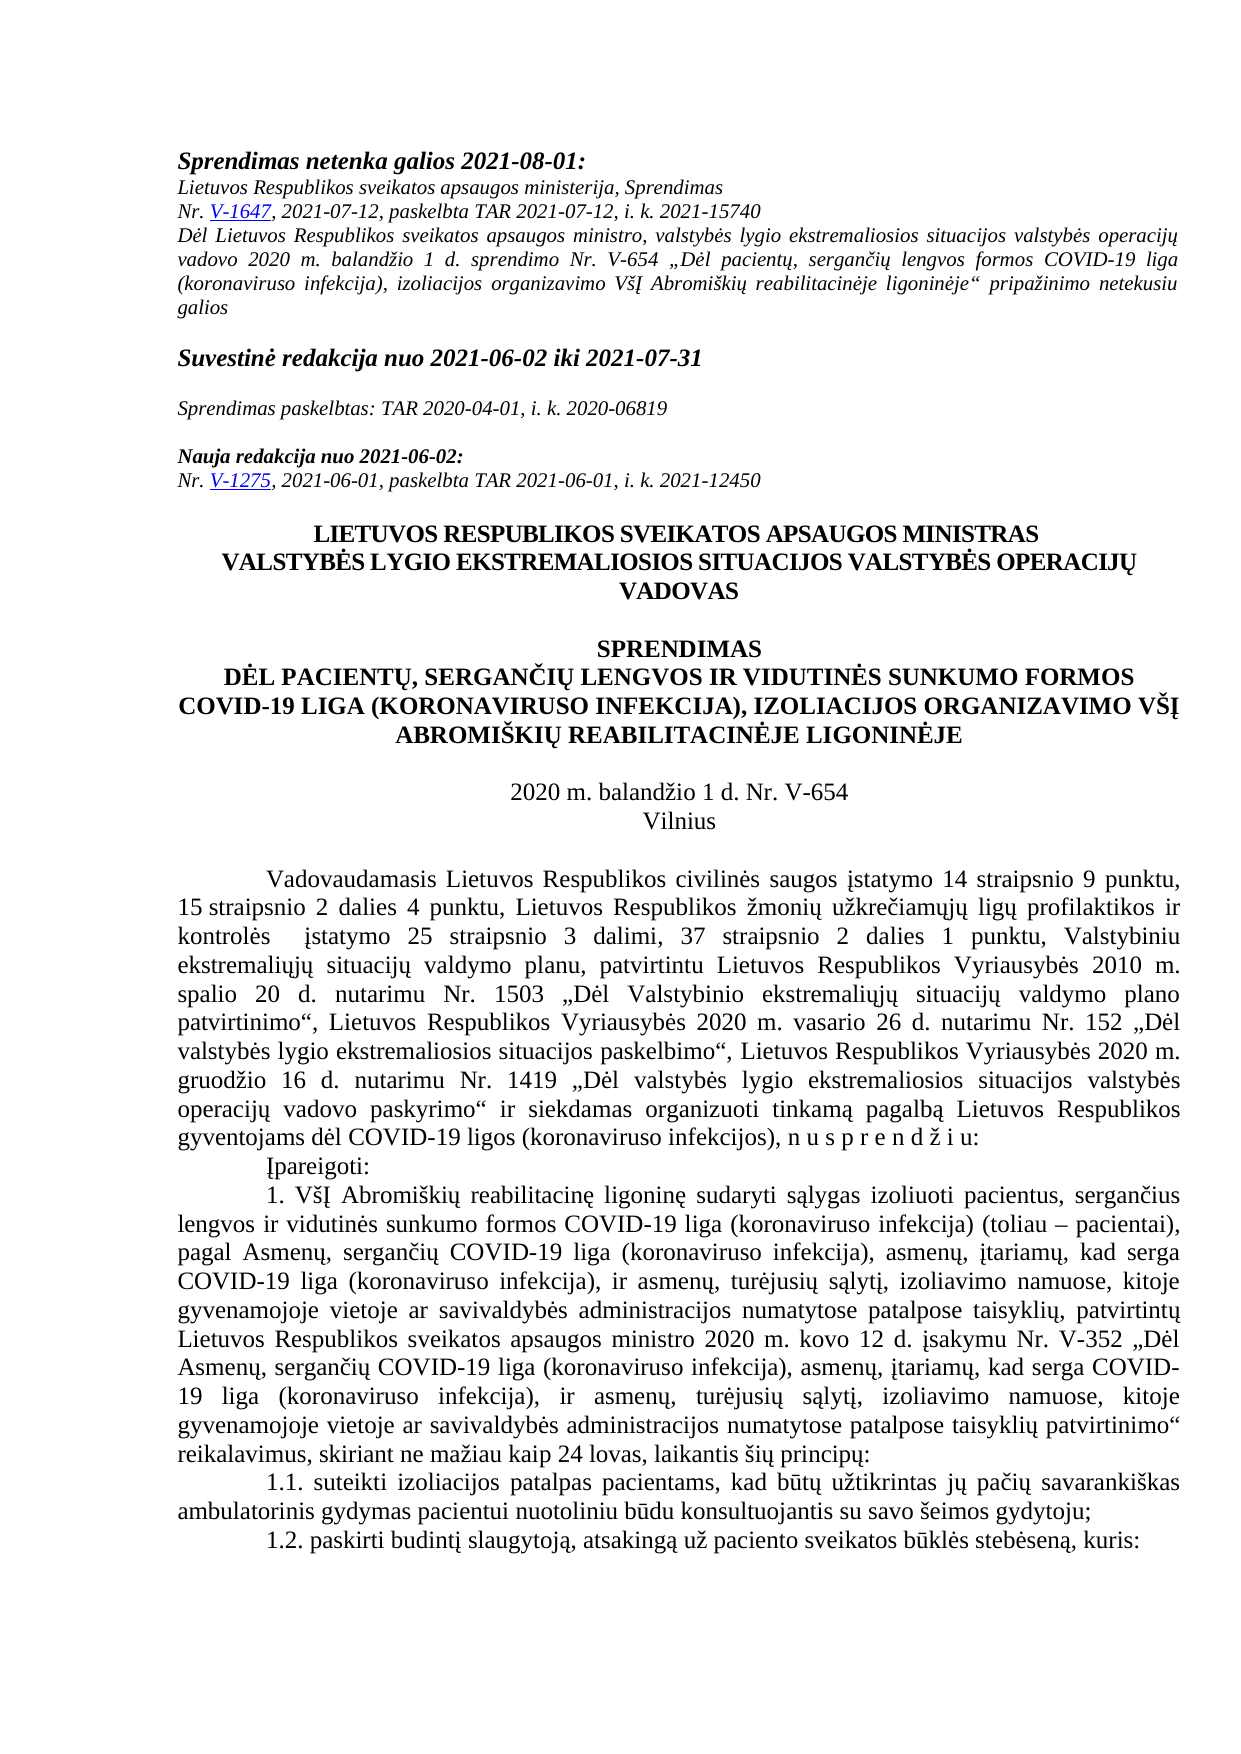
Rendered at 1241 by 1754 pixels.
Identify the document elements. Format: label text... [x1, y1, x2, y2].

text Nauja redakcija nuo 2021-06-02: [177, 444, 1181, 468]
text Nr. V-1275, 2021-06-01, paskelbta TAR 2021-06-01, i. k. 2021-12450 [177, 468, 1181, 492]
text 1. VšĮ Abromiškių reabilitacinę ligoninę sudaryti sąlygas izoliuoti pacientus, sergančius lengvos ir vidutinės sunkumo formos COVID-19 liga (koronaviruso infekcija) (toliau – pacientai), pagal Asmenų, sergančių COVID-19 liga (koronaviruso infekcija), asmenų, įtariamų, kad serga COVID-19 liga (koronaviruso infekcija), ir asmenų, turėjusių sąlytį, izoliavimo namuose, kitoje gyvenamojoje vietoje ar savivaldybės administracijos numatytose patalpose taisyklių, patvirtintų Lietuvos Respublikos sveikatos apsaugos ministro 2020 m. kovo 12 d. įsakymu Nr. V-352 „Dėl Asmenų, sergančių COVID-19 liga (koronaviruso infekcija), asmenų, įtariamų, kad serga COVID-19 liga (koronaviruso infekcija), ir asmenų, turėjusių sąlytį, izoliavimo namuose, kitoje gyvenamojoje vietoje ar savivaldybės administracijos numatytose patalpose taisyklių patvirtinimo“ reikalavimus, skiriant ne mažiau kaip 24 lovas, laikantis šių principų: [177, 1180, 1181, 1467]
text Lietuvos Respublikos sveikatos apsaugos ministerija, Sprendimas [177, 175, 1181, 199]
text 1.1. suteikti izoliacijos patalpas pacientams, kad būtų užtikrintas jų pačių savarankiškas ambulatorinis gydymas pacientui nuotoliniu būdu konsultuojantis su savo šeimos gydytoju; [177, 1467, 1181, 1525]
text DĖL PACIENTŲ, SERGANČIŲ LENGVOS IR VIDUTINĖS SUNKUMO FORMOS COVID-19 LIGA (KORONAVIRUSO INFEKCIJA), IZOLIACIJOS ORGANIZAVIMO VŠĮ ABROMIŠKIŲ REABILITACINĖJE LIGONINĖJE [177, 662, 1181, 749]
text 2020 m. balandžio 1 d. Nr. V-654 Vilnius [177, 777, 1181, 835]
text 1.2. paskirti budintį slaugytoją, atsakingą už paciento sveikatos būklės stebėseną, kuris: [177, 1525, 1181, 1554]
text VALSTYBĖS LYGIO EKSTREMALIOSIOS SITUACIJOS VALSTYBĖS OPERACIJŲ VADOVAS [177, 547, 1181, 605]
text Nr. V-1647, 2021-07-12, paskelbta TAR 2021-07-12, i. k. 2021-15740 [177, 199, 1181, 223]
text Įpareigoti: [177, 1151, 1181, 1180]
text Dėl Lietuvos Respublikos sveikatos apsaugos ministro, valstybės lygio ekstremaliosios situacijos valstybės operacijų vadovo 2020 m. balandžio 1 d. sprendimo Nr. V-654 „Dėl pacientų, sergančių lengvos formos COVID-19 liga (koronaviruso infekcija), izoliacijos organizavimo VšĮ Abromiškių reabilitacinėje ligoninėje“ pripažinimo netekusiu galios [177, 223, 1181, 319]
text Vadovaudamasis Lietuvos Respublikos civilinės saugos įstatymo 14 straipsnio 9 punktu, 15 straipsnio 2 dalies 4 punktu, Lietuvos Respublikos žmonių užkrečiamųjų ligų profilaktikos ir kontrolės įstatymo 25 straipsnio 3 dalimi, 37 straipsnio 2 dalies 1 punktu, Valstybiniu ekstremaliųjų situacijų valdymo planu, patvirtintu Lietuvos Respublikos Vyriausybės 2010 m. spalio 20 d. nutarimu Nr. 1503 „Dėl Valstybinio ekstremaliųjų situacijų valdymo plano patvirtinimo“, Lietuvos Respublikos Vyriausybės 2020 m. vasario 26 d. nutarimu Nr. 152 „Dėl valstybės lygio ekstremaliosios situacijos paskelbimo“, Lietuvos Respublikos Vyriausybės 2020 m. gruodžio 16 d. nutarimu Nr. 1419 „Dėl valstybės lygio ekstremaliosios situacijos valstybės operacijų vadovo paskyrimo“ ir siekdamas organizuoti tinkamą pagalbą Lietuvos Respublikos gyventojams dėl COVID-19 ligos (koronaviruso infekcijos), n u s p r e n d ž i u: [177, 864, 1181, 1151]
text Sprendimas paskelbtas: TAR 2020-04-01, i. k. 2020-06819 [177, 396, 1181, 420]
text Suvestinė redakcija nuo 2021-06-02 iki 2021-07-31 [177, 343, 1181, 372]
text Sprendimas netenka galios 2021-08-01: [177, 146, 1181, 175]
text LIETUVOS RESPUBLIKOS SVEIKATOS APSAUGOS MINISTRAS [177, 519, 1181, 547]
text SPRENDIMAS [177, 634, 1181, 662]
